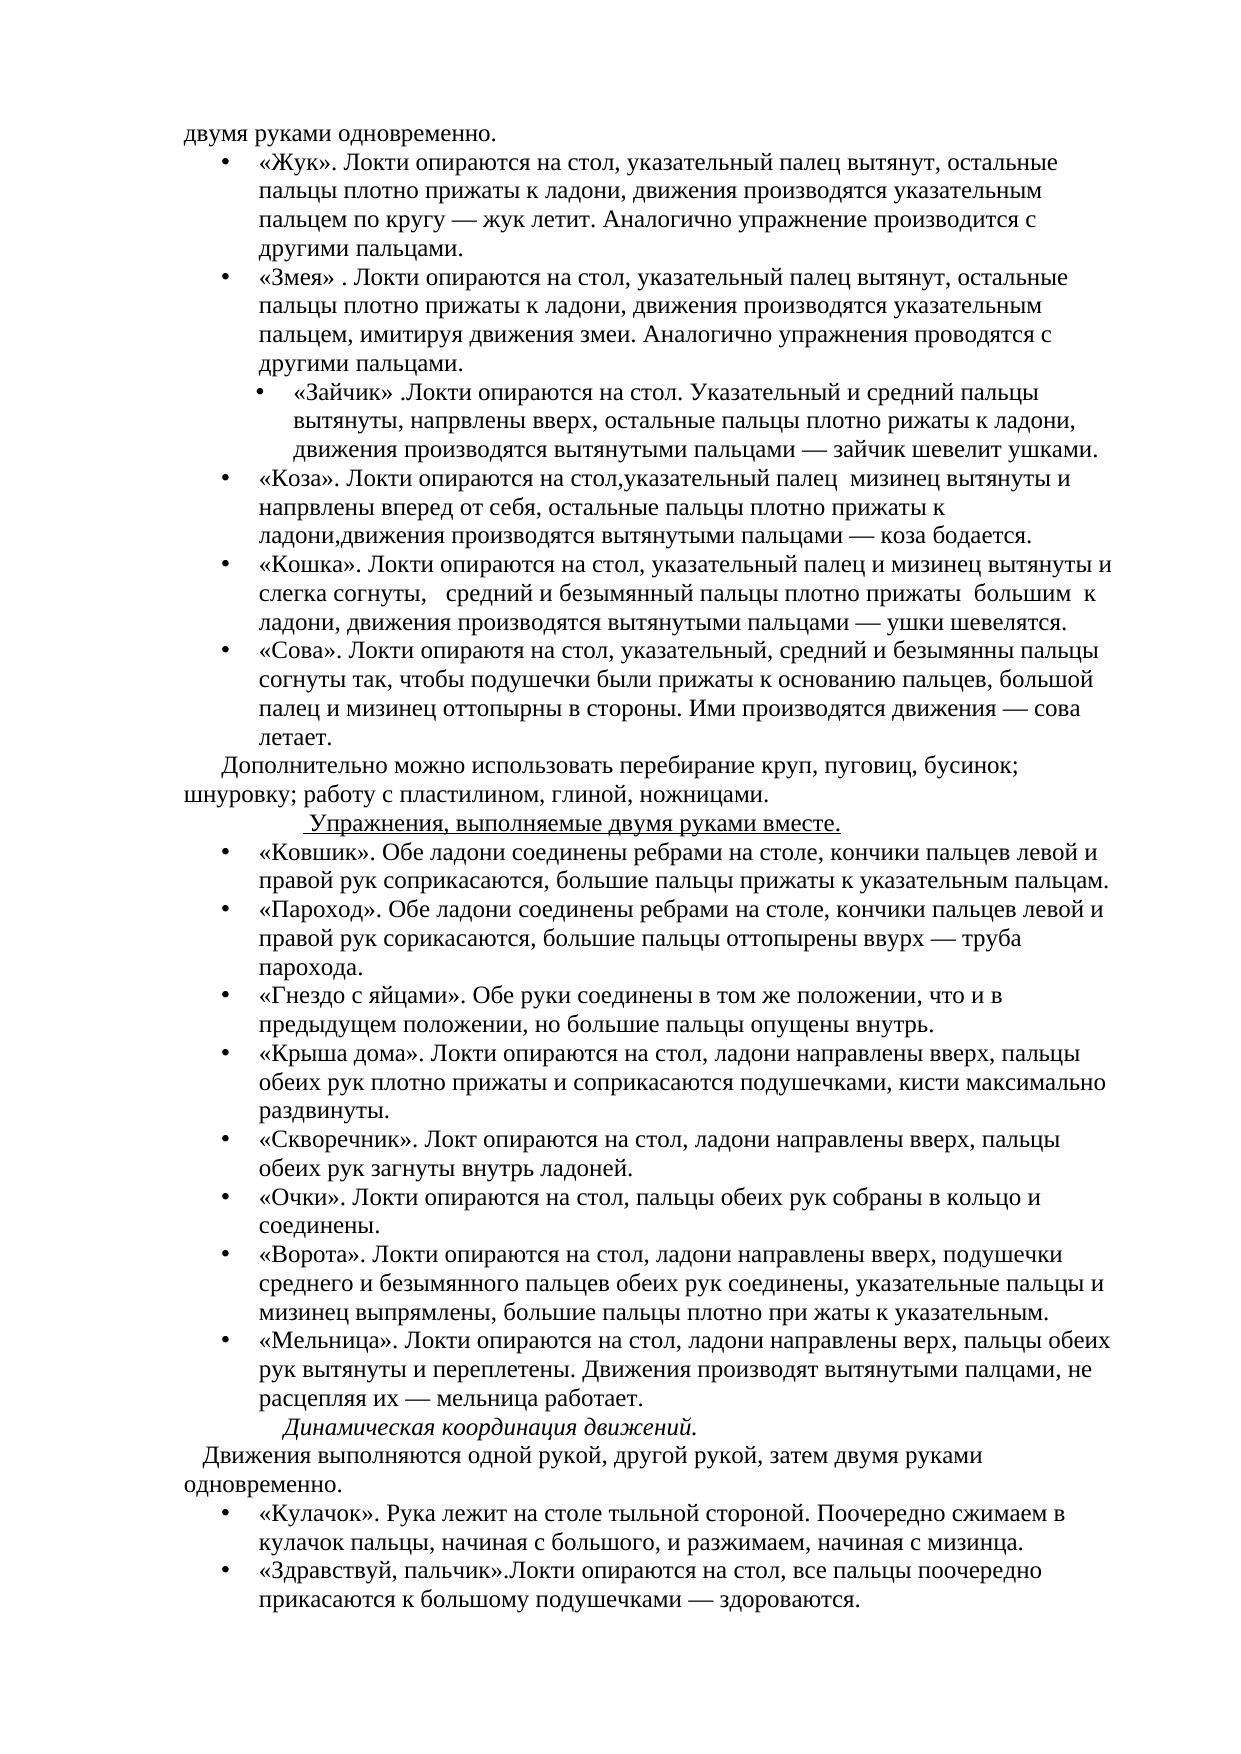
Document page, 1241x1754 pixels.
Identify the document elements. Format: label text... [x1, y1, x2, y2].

list «Кошка». Локти опираются на стол, указательный палец и мизинец вытянуты и слегка согнуты, средний и безымянный пальцы плотно прижаты большим к ладони, движения производятся вытянутыми пальцами — ушки шевелятся. [221, 549, 1122, 636]
list «Жук». Локти опираются на стол, указательный палец вытянут, остальные пальцы плотно прижаты к ладони, движения производятся указательным пальцем по кругу — жук летит. Аналогично упражнение производится с другими пальцами. [221, 147, 1122, 262]
list «Коза». Локти опираются на стол,указательный палец мизинец вытянуты и напрвлены вперед от себя, остальные пальцы плотно прижаты к ладони,движения производятся вытянутыми пальцами — коза бодается. [221, 463, 1122, 549]
list «Пароход». Обе ладони соединены ребрами на столе, кончики пальцев левой и правой рук сорикасаются, большие пальцы оттопырены ввурх — труба парохода. [221, 894, 1122, 981]
list «Сова». Локти опираютя на стол, указательный, средний и безымянны пальцы согнуты так, чтобы подушечки были прижаты к основанию пальцев, большой палец и мизинец оттопырны в стороны. Ими производятся движения — сова летает. [221, 636, 1122, 751]
list «Кулачок». Рука лежит на столе тыльной стороной. Поочередно сжимаем в кулачок пальцы, начиная с большого, и разжимаем, начиная с мизинца. [221, 1498, 1122, 1556]
text Упражнения, выполняемые двумя руками вместе. [184, 808, 1122, 837]
list «Скворечник». Локт опираются на стол, ладони направлены вверх, пальцы обеих рук загнуты внутрь ладоней. [221, 1124, 1122, 1182]
list «Мельница». Локти опираются на стол, ладони направлены верх, пальцы обеих рук вытянуты и переплетены. Движения производят вытянутыми палцами, не расцепляя их — мельница работает. [221, 1326, 1122, 1412]
text двумя руками одновременно. [184, 118, 1122, 147]
text Дополнительно можно использовать перебирание круп, пуговиц, бусинок; шнуровку; работу с пластилином, глиной, ножницами. [184, 751, 1122, 808]
list «Здравствуй, пальчик».Локти опираются на стол, все пальцы поочередно прикасаются к большому подушечками — здороваются. [221, 1556, 1122, 1613]
text Динамическая координация движений. [184, 1412, 1122, 1441]
list «Крыша дома». Локти опираются на стол, ладони направлены вверх, пальцы обеих рук плотно прижаты и соприкасаются подушечками, кисти максимально раздвинуты. [221, 1038, 1122, 1124]
list «Гнездо с яйцами». Обе руки соединены в том же положении, что и в предыдущем положении, но большие пальцы опущены внутрь. [221, 981, 1122, 1038]
list «Змея» . Локти опираются на стол, указательный палец вытянут, остальные пальцы плотно прижаты к ладони, движения производятся указательным пальцем, имитируя движения змеи. Аналогично упражнения проводятся с другими пальцами. [221, 262, 1122, 377]
text Движения выполняются одной рукой, другой рукой, затем двумя руками одновременно. [184, 1441, 1122, 1498]
list «Очки». Локти опираются на стол, пальцы обеих рук собраны в кольцо и соединены. [221, 1182, 1122, 1239]
list «Зайчик» .Локти опираются на стол. Указательный и средний пальцы вытянуты, напрвлены вверх, остальные пальцы плотно рижаты к ладони, движения производятся вытянутыми пальцами — зайчик шевелит ушками. [256, 377, 1122, 463]
list «Ковшик». Обе ладони соединены ребрами на столе, кончики пальцев левой и правой рук соприкасаются, большие пальцы прижаты к указательным пальцам. [221, 837, 1122, 894]
list «Ворота». Локти опираются на стол, ладони направлены вверх, подушечки среднего и безымянного пальцев обеих рук соединены, указательные пальцы и мизинец выпрямлены, большие пальцы плотно при жаты к указательным. [221, 1239, 1122, 1326]
